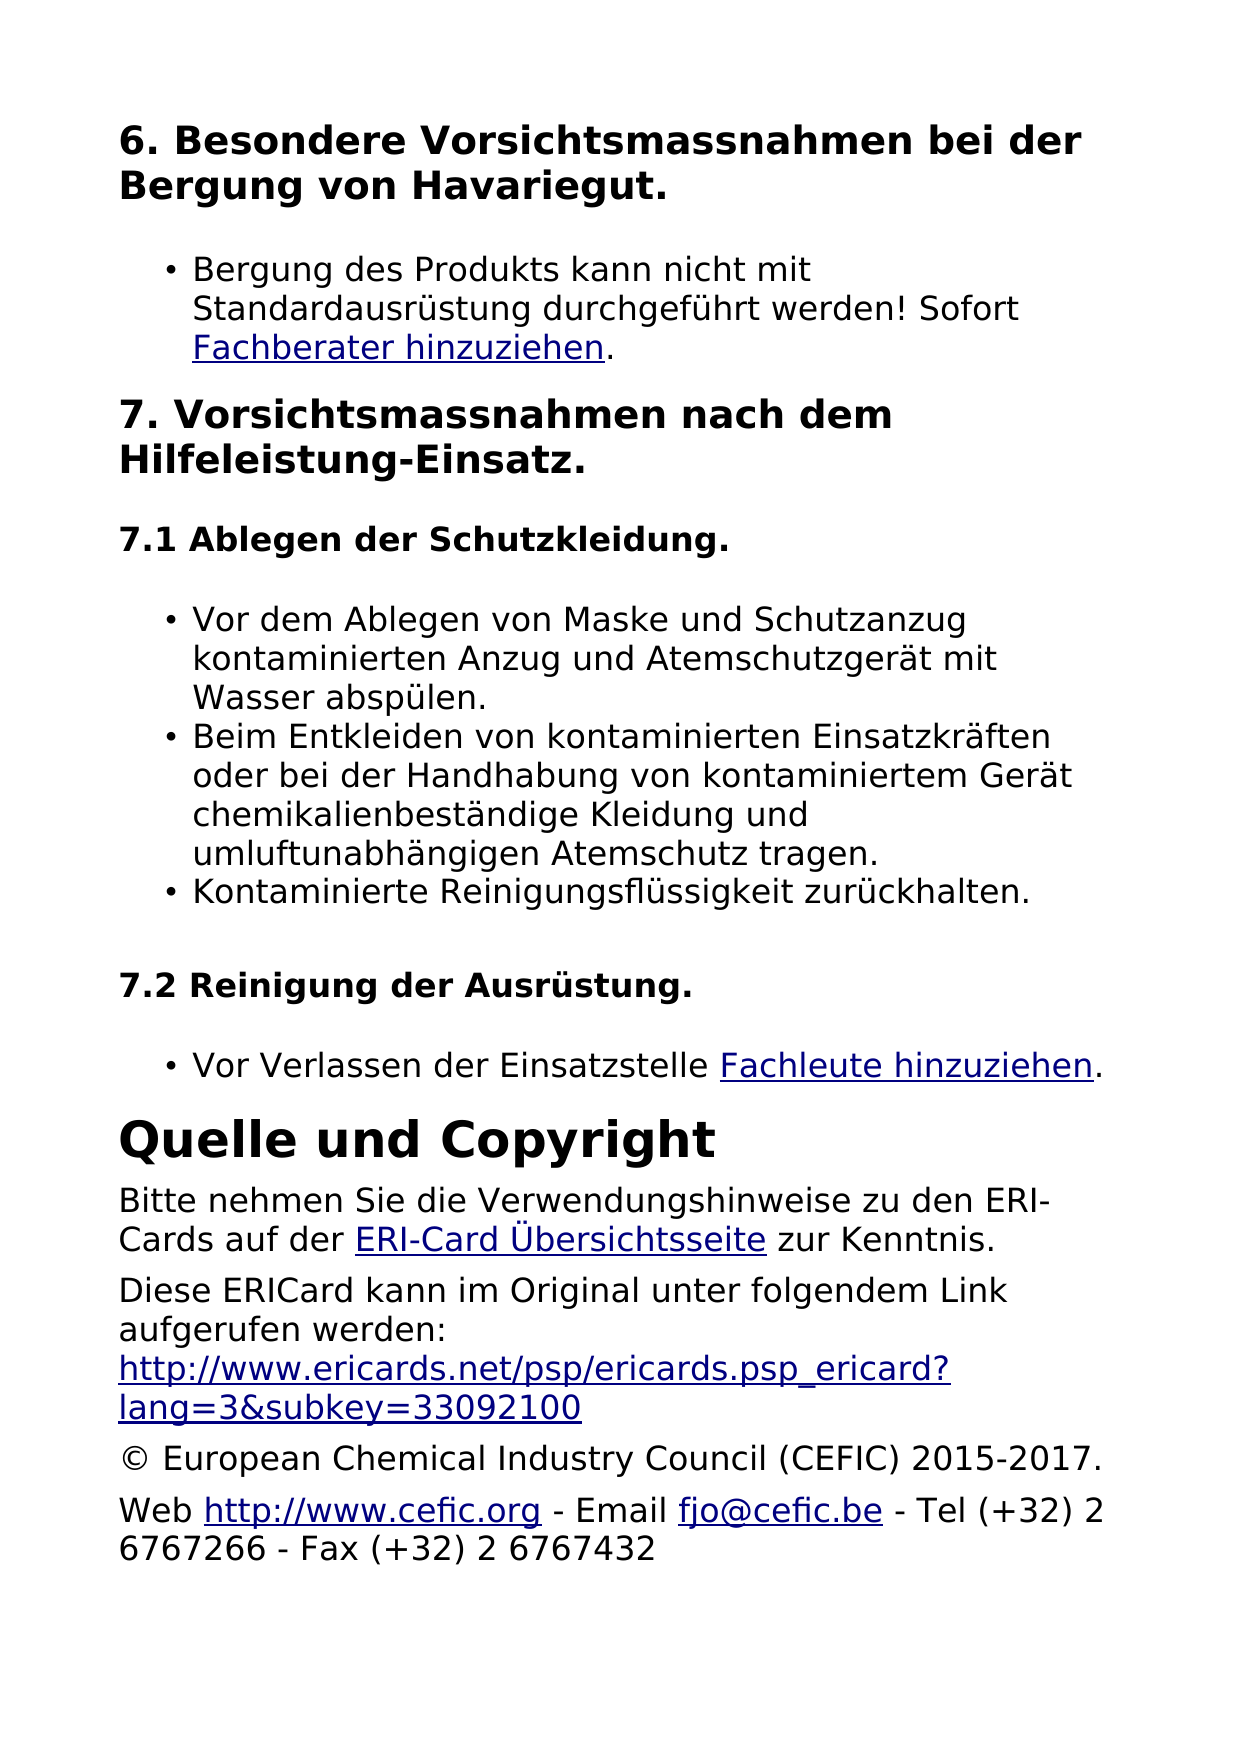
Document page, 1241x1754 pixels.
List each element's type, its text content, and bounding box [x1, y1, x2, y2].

subtitle 7.1 Ablegen der Schutzkleidung. [118, 520, 1122, 559]
text Diese ERICard kann im Original unter folgendem Link aufgerufen werden: http://www.ericards.net/psp/ericards.psp_ericard?lang=3&subkey=33092100 [118, 1272, 1122, 1427]
list Vor dem Ablegen von Maske und Schutzanzug kontaminierten Anzug und Atemschutzgerät mit Wasser abspülen. [177, 601, 1122, 717]
list Bergung des Produkts kann nicht mit Standardausrüstung durchgeführt werden! Sofort Fachberater hinzuziehen. [177, 251, 1122, 367]
list Kontaminierte Reinigungsflüssigkeit zurückhalten. [177, 873, 1122, 912]
list Beim Entkleiden von kontaminierten Einsatzkräften oder bei der Handhabung von kontaminiertem Gerät chemikalienbeständige Kleidung und umluftunabhängigen Atemschutz tragen. [177, 717, 1122, 873]
subtitle 7. Vorsichtsmassnahmen nach dem Hilfeleistung-Einsatz. [118, 392, 1122, 482]
text Web http://www.cefic.org - Email fjo@cefic.be - Tel (+32) 2 6767266 - Fax (+32) 2 6767432 [118, 1491, 1122, 1569]
subtitle 6. Besondere Vorsichtsmassnahmen bei der Bergung von Havariegut. [118, 118, 1122, 208]
list Vor Verlassen der Einsatzstelle Fachleute hinzuziehen. [177, 1047, 1122, 1086]
text [118, 1581, 1122, 1620]
subtitle 7.2 Reinigung der Ausrüstung. [118, 966, 1122, 1005]
subtitle Quelle und Copyright [118, 1111, 1122, 1169]
text Bitte nehmen Sie die Verwendungshinweise zu den ERI-Cards auf der ERI-Card Übersichtsseite zur Kenntnis. [118, 1182, 1122, 1259]
text © European Chemical Industry Council (CEFIC) 2015-2017. [118, 1440, 1122, 1478]
